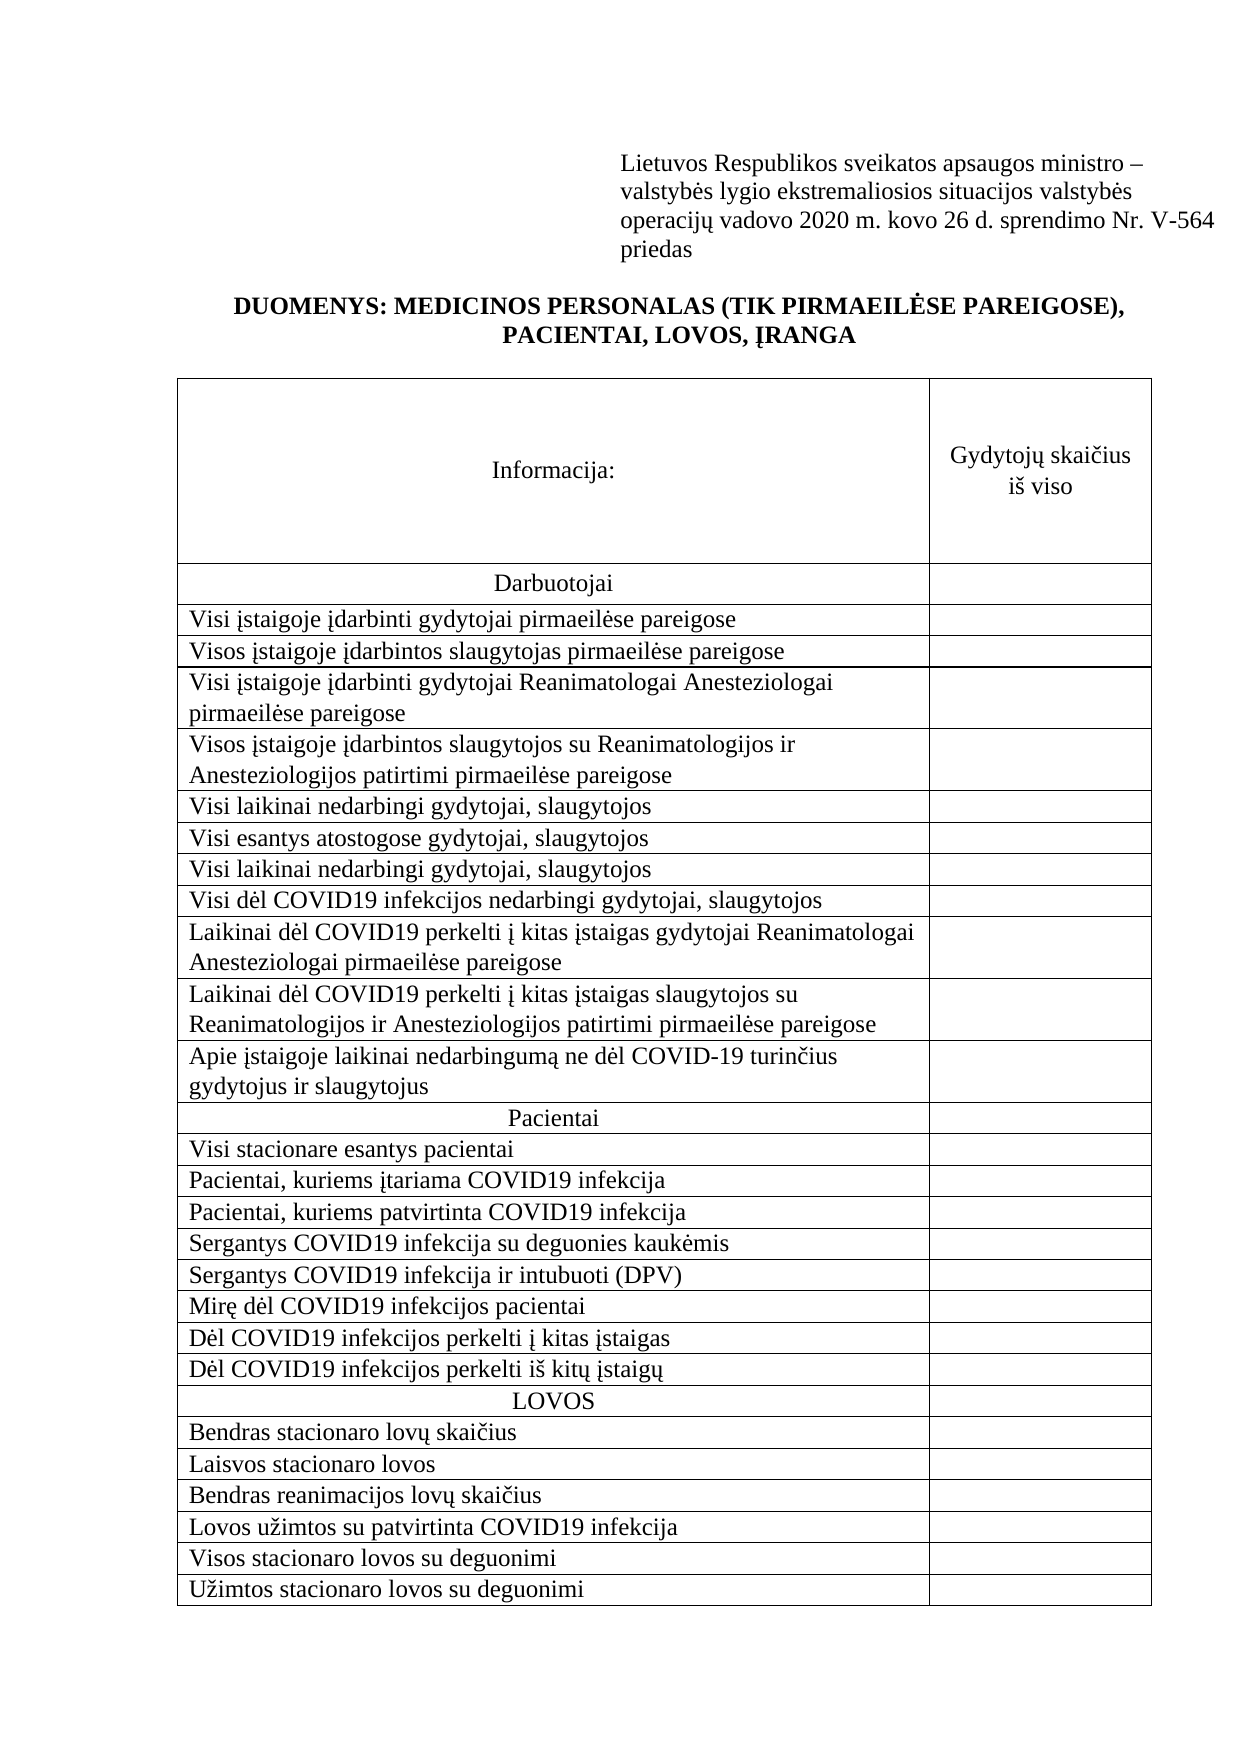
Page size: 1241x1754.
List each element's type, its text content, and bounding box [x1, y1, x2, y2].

table_cell Visos įstaigoje įdarbintos slaugytojos su Reanimatologijos ir Anesteziologijos patirtimi pirmaeilėse pareigose [178, 729, 929, 790]
table_cell Bendras stacionaro lovų skaičius [178, 1417, 929, 1448]
table_cell [930, 1417, 1151, 1448]
table_cell Laikinai dėl COVID19 perkelti į kitas įstaigas slaugytojos su Reanimatologijos ir Anesteziologijos patirtimi pirmaeilėse pareigose [178, 979, 929, 1040]
text Lietuvos Respublikos sveikatos apsaugos ministro – [177, 148, 1240, 176]
table_cell [930, 1260, 1151, 1290]
table_cell [930, 979, 1151, 1040]
table_cell Užimtos stacionaro lovos su deguonimi [178, 1575, 929, 1605]
table_cell [930, 917, 1151, 978]
table_cell Lovos užimtos su patvirtinta COVID19 infekcija [178, 1512, 929, 1542]
table_cell Dėl COVID19 infekcijos perkelti iš kitų įstaigų [178, 1354, 929, 1385]
table_cell [930, 1103, 1151, 1133]
table_cell [930, 605, 1151, 635]
table_cell [930, 1543, 1151, 1573]
table_cell [930, 1323, 1151, 1353]
table_cell Mirę dėl COVID19 infekcijos pacientai [178, 1291, 929, 1322]
table_cell [930, 668, 1151, 728]
table_cell [930, 1512, 1151, 1542]
table_cell [930, 1197, 1151, 1227]
table_cell Visi įstaigoje įdarbinti gydytojai Reanimatologai Anesteziologai pirmaeilėse pareigose [178, 668, 929, 728]
table_cell [930, 1386, 1151, 1416]
table_header Gydytojų skaičius iš viso [930, 379, 1151, 563]
table_header Informacija: [178, 379, 929, 563]
table_cell [930, 636, 1151, 666]
table_cell Visi laikinai nedarbingi gydytojai, slaugytojos [178, 854, 929, 884]
table_cell Pacientai [178, 1103, 929, 1133]
table_cell Visi stacionare esantys pacientai [178, 1134, 929, 1164]
table_cell [930, 1166, 1151, 1196]
table_cell Sergantys COVID19 infekcija su deguonies kaukėmis [178, 1229, 929, 1259]
table_cell [930, 1229, 1151, 1259]
table_cell Visi esantys atostogose gydytojai, slaugytojos [178, 823, 929, 853]
table_cell Bendras reanimacijos lovų skaičius [178, 1480, 929, 1511]
table_cell Visi dėl COVID19 infekcijos nedarbingi gydytojai, slaugytojos [178, 886, 929, 916]
table_cell [930, 1134, 1151, 1164]
table_cell Laisvos stacionaro lovos [178, 1449, 929, 1479]
table_cell Visos stacionaro lovos su deguonimi [178, 1543, 929, 1573]
text DUOMENYS: MEDICINOS PERSONALAS (TIK PIRMAEILĖSE PAREIGOSE), PACIENTAI, LOVOS, ĮRANGA [177, 291, 1181, 349]
table_cell LOVOS [178, 1386, 929, 1416]
text priedas [177, 234, 1240, 263]
table_cell Visi įstaigoje įdarbinti gydytojai pirmaeilėse pareigose [178, 605, 929, 635]
table_cell Laikinai dėl COVID19 perkelti į kitas įstaigas gydytojai Reanimatologai Anesteziologai pirmaeilėse pareigose [178, 917, 929, 978]
table_cell [930, 1575, 1151, 1605]
table_cell [930, 1449, 1151, 1479]
table_cell [930, 1354, 1151, 1385]
table_cell Visos įstaigoje įdarbintos slaugytojas pirmaeilėse pareigose [178, 636, 929, 666]
table_cell [930, 1041, 1151, 1102]
table_cell Visi laikinai nedarbingi gydytojai, slaugytojos [178, 791, 929, 822]
table_cell [930, 823, 1151, 853]
table_cell [930, 1291, 1151, 1322]
table_cell Pacientai, kuriems įtariama COVID19 infekcija [178, 1166, 929, 1196]
table_cell Dėl COVID19 infekcijos perkelti į kitas įstaigas [178, 1323, 929, 1353]
table_cell [930, 791, 1151, 822]
table_cell [930, 886, 1151, 916]
table_cell [930, 1480, 1151, 1511]
table_cell Pacientai, kuriems patvirtinta COVID19 infekcija [178, 1197, 929, 1227]
table_cell [930, 729, 1151, 790]
table_cell Apie įstaigoje laikinai nedarbingumą ne dėl COVID-19 turinčius gydytojus ir slaugytojus [178, 1041, 929, 1102]
table_cell [930, 854, 1151, 884]
table_cell Darbuotojai [178, 564, 929, 603]
table_cell [930, 564, 1151, 603]
text valstybės lygio ekstremaliosios situacijos valstybės [177, 176, 1240, 205]
text operacijų vadovo 2020 m. kovo 26 d. sprendimo Nr. V-564 [177, 205, 1240, 234]
table_cell Sergantys COVID19 infekcija ir intubuoti (DPV) [178, 1260, 929, 1290]
